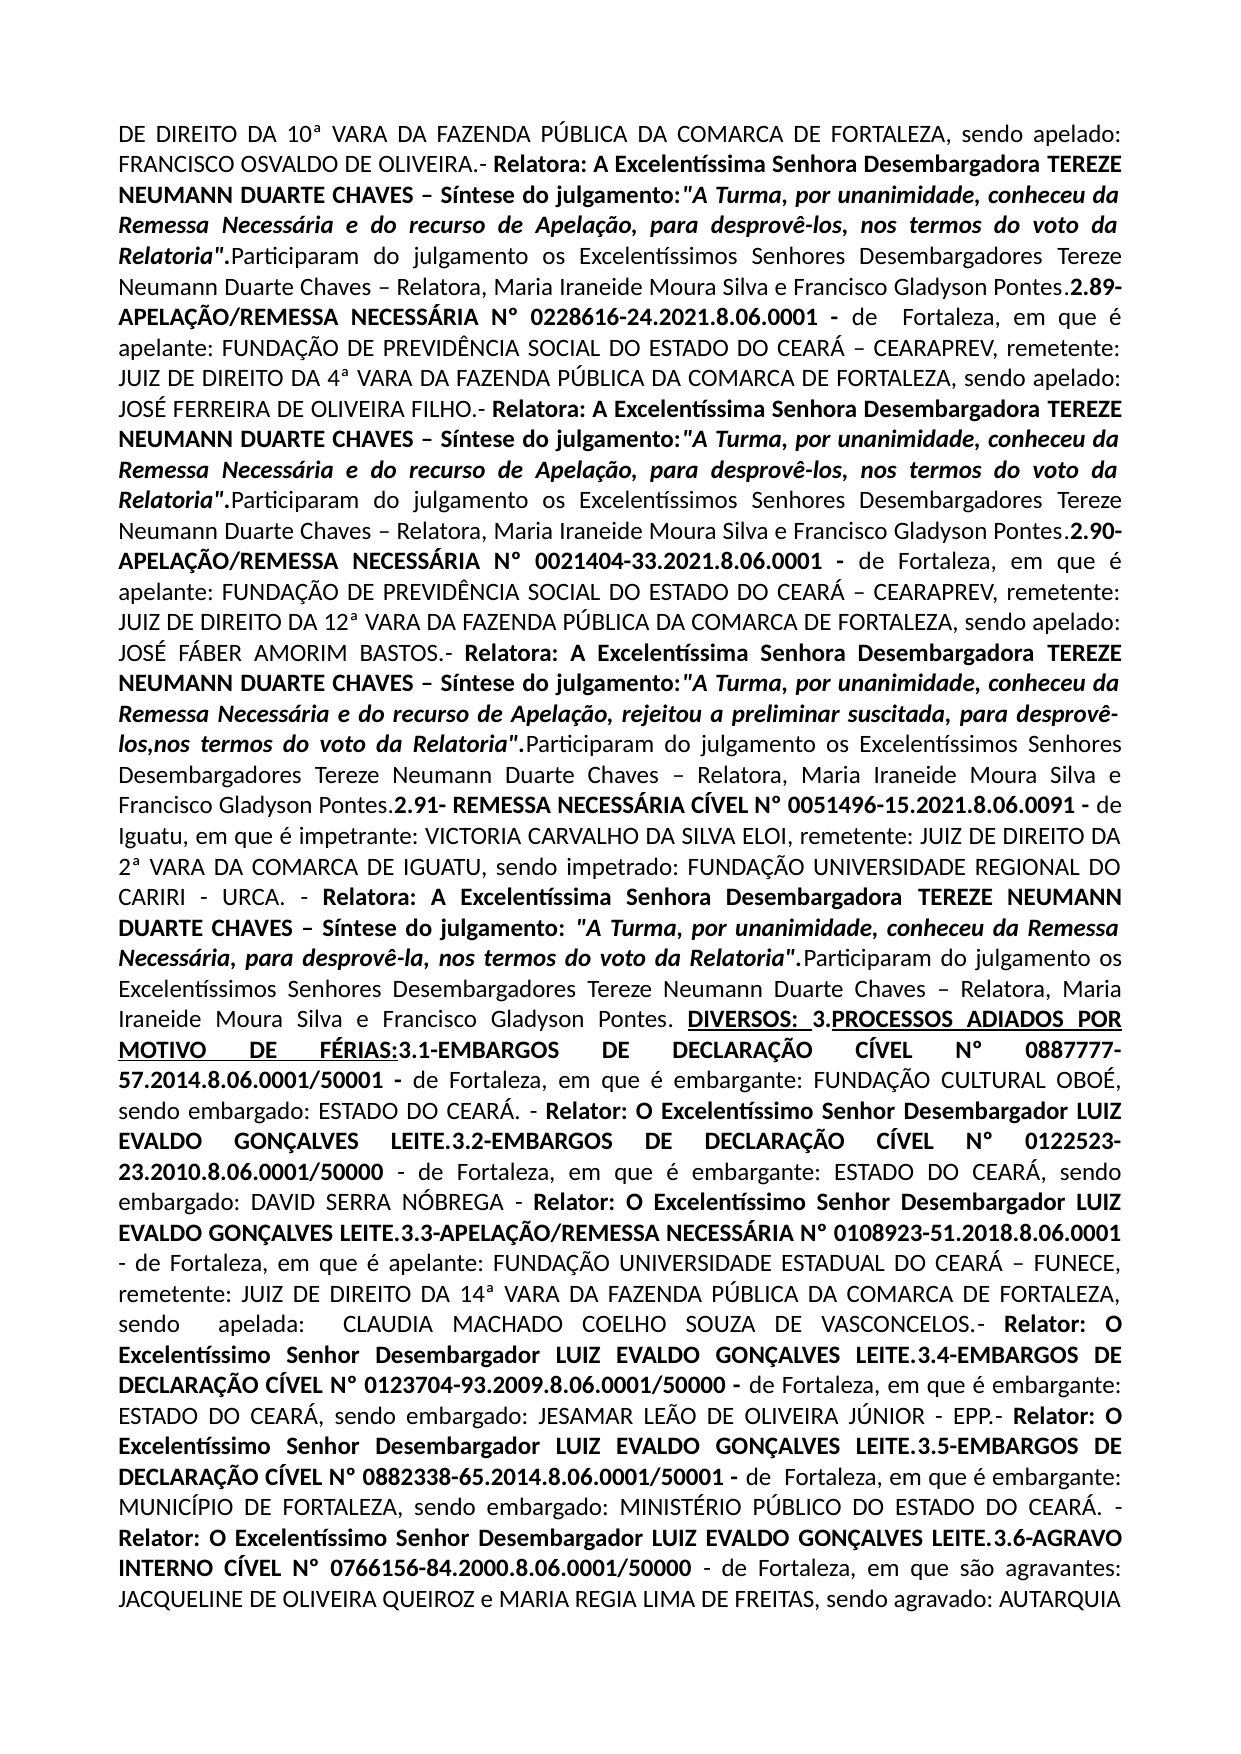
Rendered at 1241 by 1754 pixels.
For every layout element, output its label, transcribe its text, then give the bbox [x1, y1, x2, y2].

text DE DIREITO DA 10ª VARA DA FAZENDA PÚBLICA DA COMARCA DE FORTALEZA, sendo apelado: FRANCISCO OSVALDO DE OLIVEIRA.- Relatora: A Excelentíssima Senhora Desembargadora TEREZE NEUMANN DUARTE CHAVES – Síntese do julgamento:"A Turma, por unanimidade, conheceu da Remessa Necessária e do recurso de Apelação, para desprovê-los, nos termos do voto da Relatoria".Participaram do julgamento os Excelentíssimos Senhores Desembargadores Tereze Neumann Duarte Chaves – Relatora, Maria Iraneide Moura Silva e Francisco Gladyson Pontes.2.89-APELAÇÃO/REMESSA NECESSÁRIA Nº 0228616-24.2021.8.06.0001 - de Fortaleza, em que é apelante: FUNDAÇÃO DE PREVIDÊNCIA SOCIAL DO ESTADO DO CEARÁ – CEARAPREV, remetente: JUIZ DE DIREITO DA 4ª VARA DA FAZENDA PÚBLICA DA COMARCA DE FORTALEZA, sendo apelado: JOSÉ FERREIRA DE OLIVEIRA FILHO.- Relatora: A Excelentíssima Senhora Desembargadora TEREZE NEUMANN DUARTE CHAVES – Síntese do julgamento:"A Turma, por unanimidade, conheceu da Remessa Necessária e do recurso de Apelação, para desprovê-los, nos termos do voto da Relatoria".Participaram do julgamento os Excelentíssimos Senhores Desembargadores Tereze Neumann Duarte Chaves – Relatora, Maria Iraneide Moura Silva e Francisco Gladyson Pontes.2.90-APELAÇÃO/REMESSA NECESSÁRIA Nº 0021404-33.2021.8.06.0001 - de Fortaleza, em que é apelante: FUNDAÇÃO DE PREVIDÊNCIA SOCIAL DO ESTADO DO CEARÁ – CEARAPREV, remetente: JUIZ DE DIREITO DA 12ª VARA DA FAZENDA PÚBLICA DA COMARCA DE FORTALEZA, sendo apelado: JOSÉ FÁBER AMORIM BASTOS.- Relatora: A Excelentíssima Senhora Desembargadora TEREZE NEUMANN DUARTE CHAVES – Síntese do julgamento:"A Turma, por unanimidade, conheceu da Remessa Necessária e do recurso de Apelação, rejeitou a preliminar suscitada, para desprovê-los,nos termos do voto da Relatoria".Participaram do julgamento os Excelentíssimos Senhores Desembargadores Tereze Neumann Duarte Chaves – Relatora, Maria Iraneide Moura Silva e Francisco Gladyson Pontes.2.91- REMESSA NECESSÁRIA CÍVEL Nº 0051496-15.2021.8.06.0091 - de Iguatu, em que é impetrante: VICTORIA CARVALHO DA SILVA ELOI, remetente: JUIZ DE DIREITO DA 2ª VARA DA COMARCA DE IGUATU, sendo impetrado: FUNDAÇÃO UNIVERSIDADE REGIONAL DO CARIRI - URCA. - Relatora: A Excelentíssima Senhora Desembargadora TEREZE NEUMANN DUARTE CHAVES – Síntese do julgamento: "A Turma, por unanimidade, conheceu da Remessa Necessária, para desprovê-la, nos termos do voto da Relatoria".Participaram do julgamento os Excelentíssimos Senhores Desembargadores Tereze Neumann Duarte Chaves – Relatora, Maria Iraneide Moura Silva e Francisco Gladyson Pontes. DIVERSOS: 3.PROCESSOS ADIADOS POR MOTIVO DE FÉRIAS:3.1-EMBARGOS DE DECLARAÇÃO CÍVEL Nº 0887777-57.2014.8.06.0001/50001 - de Fortaleza, em que é embargante: FUNDAÇÃO CULTURAL OBOÉ, sendo embargado: ESTADO DO CEARÁ. - Relator: O Excelentíssimo Senhor Desembargador LUIZ EVALDO GONÇALVES LEITE.3.2-EMBARGOS DE DECLARAÇÃO CÍVEL Nº 0122523-23.2010.8.06.0001/50000 - de Fortaleza, em que é embargante: ESTADO DO CEARÁ, sendo embargado: DAVID SERRA NÓBREGA - Relator: O Excelentíssimo Senhor Desembargador LUIZ EVALDO GONÇALVES LEITE.3.3-APELAÇÃO/REMESSA NECESSÁRIA Nº 0108923-51.2018.8.06.0001 - de Fortaleza, em que é apelante: FUNDAÇÃO UNIVERSIDADE ESTADUAL DO CEARÁ – FUNECE, remetente: JUIZ DE DIREITO DA 14ª VARA DA FAZENDA PÚBLICA DA COMARCA DE FORTALEZA, sendo apelada: CLAUDIA MACHADO COELHO SOUZA DE VASCONCELOS.- Relator: O Excelentíssimo Senhor Desembargador LUIZ EVALDO GONÇALVES LEITE.3.4-EMBARGOS DE DECLARAÇÃO CÍVEL Nº 0123704-93.2009.8.06.0001/50000 - de Fortaleza, em que é embargante: ESTADO DO CEARÁ, sendo embargado: JESAMAR LEÃO DE OLIVEIRA JÚNIOR - EPP.- Relator: O Excelentíssimo Senhor Desembargador LUIZ EVALDO GONÇALVES LEITE.3.5-EMBARGOS DE DECLARAÇÃO CÍVEL Nº 0882338-65.2014.8.06.0001/50001 - de Fortaleza, em que é embargante: MUNICÍPIO DE FORTALEZA, sendo embargado: MINISTÉRIO PÚBLICO DO ESTADO DO CEARÁ. - Relator: O Excelentíssimo Senhor Desembargador LUIZ EVALDO GONÇALVES LEITE.3.6-AGRAVO INTERNO CÍVEL Nº 0766156-84.2000.8.06.0001/50000 - de Fortaleza, em que são agravantes: JACQUELINE DE OLIVEIRA QUEIROZ e MARIA REGIA LIMA DE FREITAS, sendo agravado: AUTARQUIA [118, 118, 1122, 1614]
